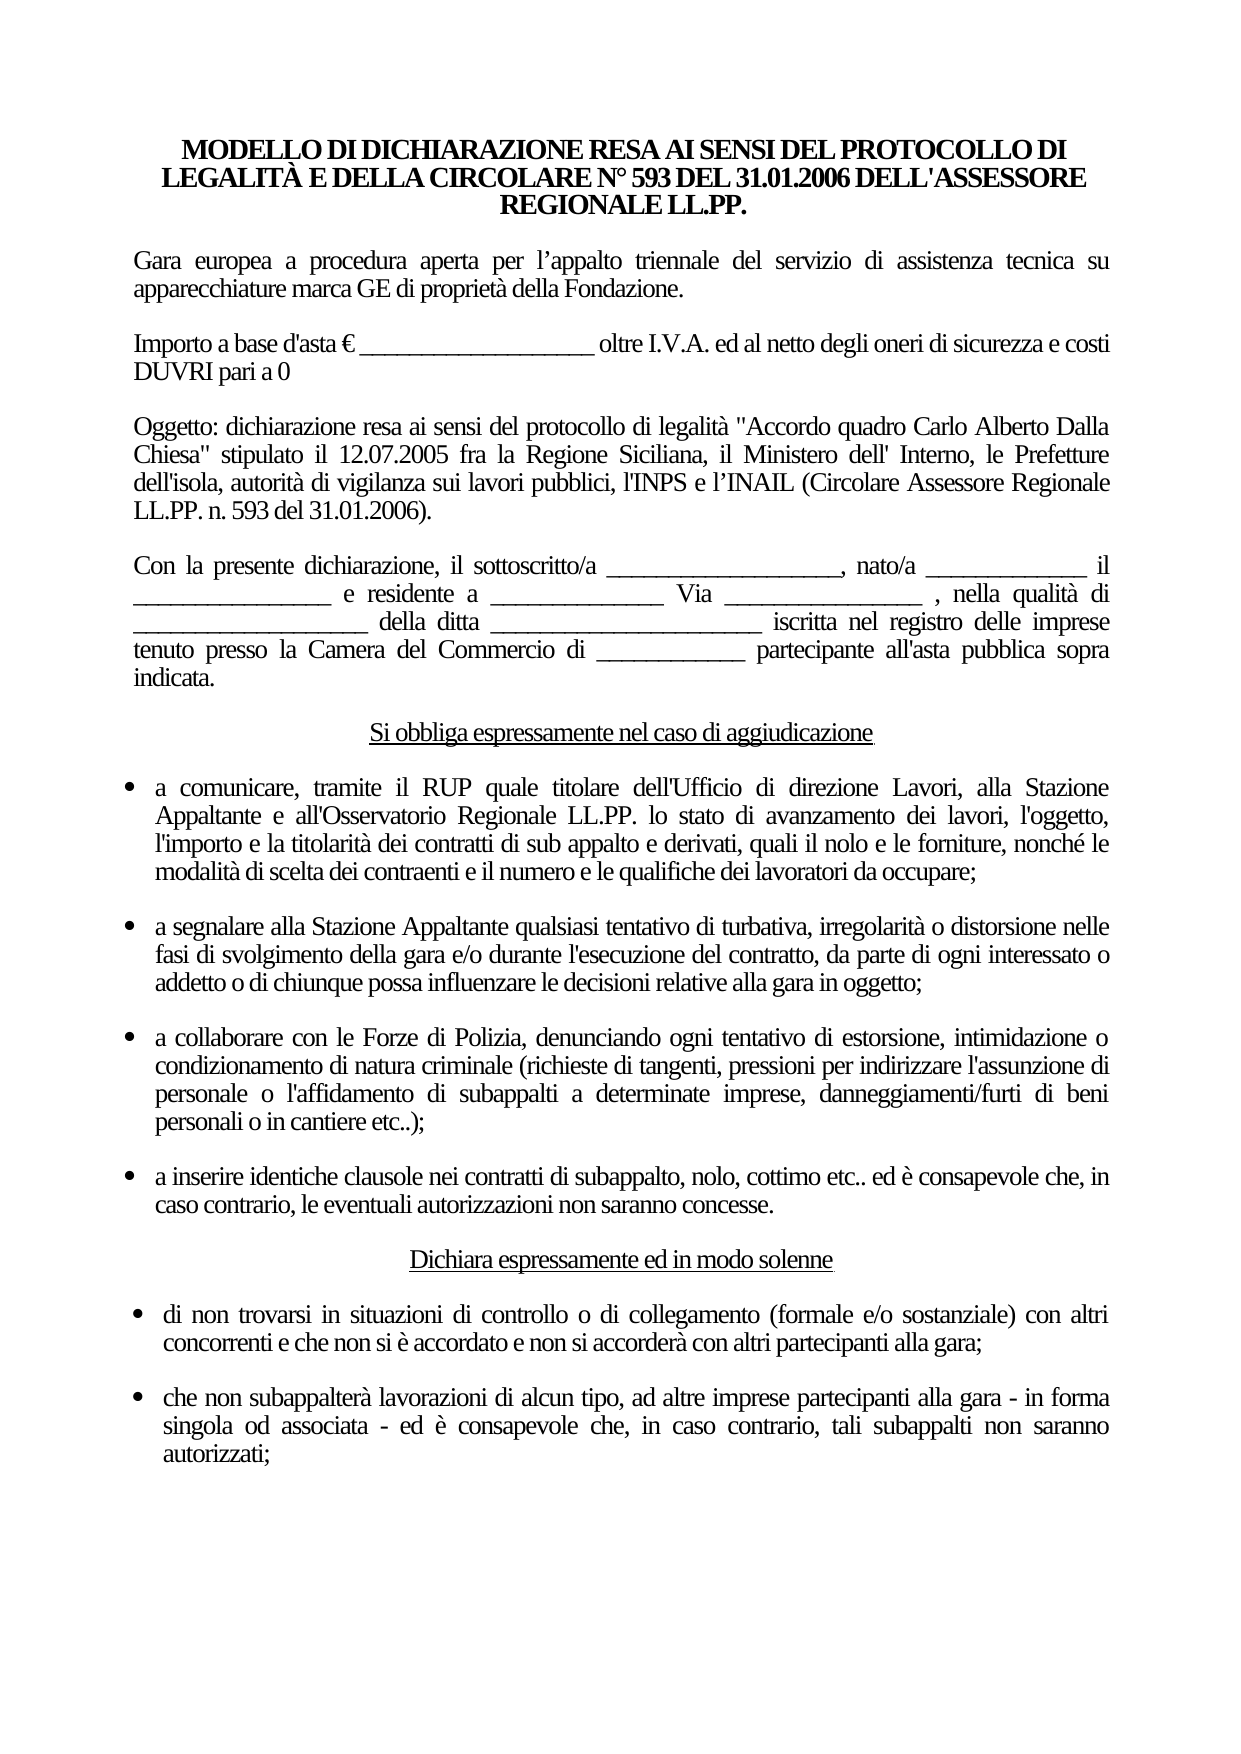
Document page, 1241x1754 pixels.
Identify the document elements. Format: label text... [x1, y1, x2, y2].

text Dichiara espressamente ed in modo solenne [133, 1246, 1111, 1274]
text MODELLO DI DICHIARAZIONE RESA AI SENSI DEL PROTOCOLLO DI legalità E DELLA CIRCOLARE N° 593 DEL 31.01.2006 DELL'ASSESSORE REGIONALE LL.PP. [133, 137, 1115, 220]
list a collaborare con le Forze di Polizia, denunciando ogni tentativo di estorsione, intimidazione o condizionamento di natura criminale (richieste di tangenti, pressioni per indirizzare l'assunzione di personale o l'affidamento di subappalti a determinate imprese, danneggiamenti/furti di beni personali o in cantiere etc..); [125, 1024, 1111, 1136]
list che non subappalterà lavorazioni di alcun tipo, ad altre imprese partecipanti alla gara - in forma singola od associata - ed è consapevole che, in caso contrario, tali subappalti non saranno autorizzati; [133, 1384, 1111, 1468]
text Si obbliga espressamente nel caso di aggiudicazione [133, 719, 1111, 747]
list a inserire identiche clausole nei contratti di subappalto, nolo, cottimo etc.. ed è consapevole che, in caso contrario, le eventuali autorizzazioni non saranno concesse. [125, 1163, 1111, 1219]
text Importo a base d'asta € ___________________ oltre I.V.A. ed al netto degli oneri di sicurezza e costi DUVRI pari a 0 [133, 330, 1111, 386]
text Con la presente dichiarazione, il sottoscritto/a ___________________, nato/a _____________ il ________________ e residente a ______________ Via ________________ , nella qualità di ___________________ della ditta ______________________ iscritta nel registro delle imprese tenuto presso la Camera del Commercio di ____________ partecipante all'asta pubblica sopra indicata. [133, 552, 1111, 692]
list a segnalare alla Stazione Appaltante qualsiasi tentativo di turbativa, irregolarità o distorsione nelle fasi di svolgimento della gara e/o durante l'esecuzione del contratto, da parte di ogni interessato o addetto o di chiunque possa influenzare le decisioni relative alla gara in oggetto; [125, 913, 1111, 997]
text Oggetto: dichiarazione resa ai sensi del protocollo di legalità "Accordo quadro Carlo Alberto Dalla Chiesa" stipulato il 12.07.2005 fra la Regione Siciliana, il Ministero dell' Interno, le Prefetture dell'isola, autorità di vigilanza sui lavori pubblici, l'INPS e l’INAIL (Circolare Assessore Regionale LL.PP. n. 593 del 31.01.2006). [133, 413, 1111, 525]
text Gara europea a procedura aperta per l’appalto triennale del servizio di assistenza tecnica su apparecchiature marca GE di proprietà della Fondazione. [133, 247, 1111, 303]
list a comunicare, tramite il RUP quale titolare dell'Ufficio di direzione Lavori, alla Stazione Appaltante e all'Osservatorio Regionale LL.PP. lo stato di avanzamento dei lavori, l'oggetto, l'importo e la titolarità dei contratti di sub appalto e derivati, quali il nolo e le forniture, nonché le modalità di scelta dei contraenti e il numero e le qualifiche dei lavoratori da occupare; [125, 774, 1111, 886]
list di non trovarsi in situazioni di controllo o di collegamento (formale e/o sostanziale) con altri concorrenti e che non si è accordato e non si accorderà con altri partecipanti alla gara; [133, 1301, 1111, 1357]
